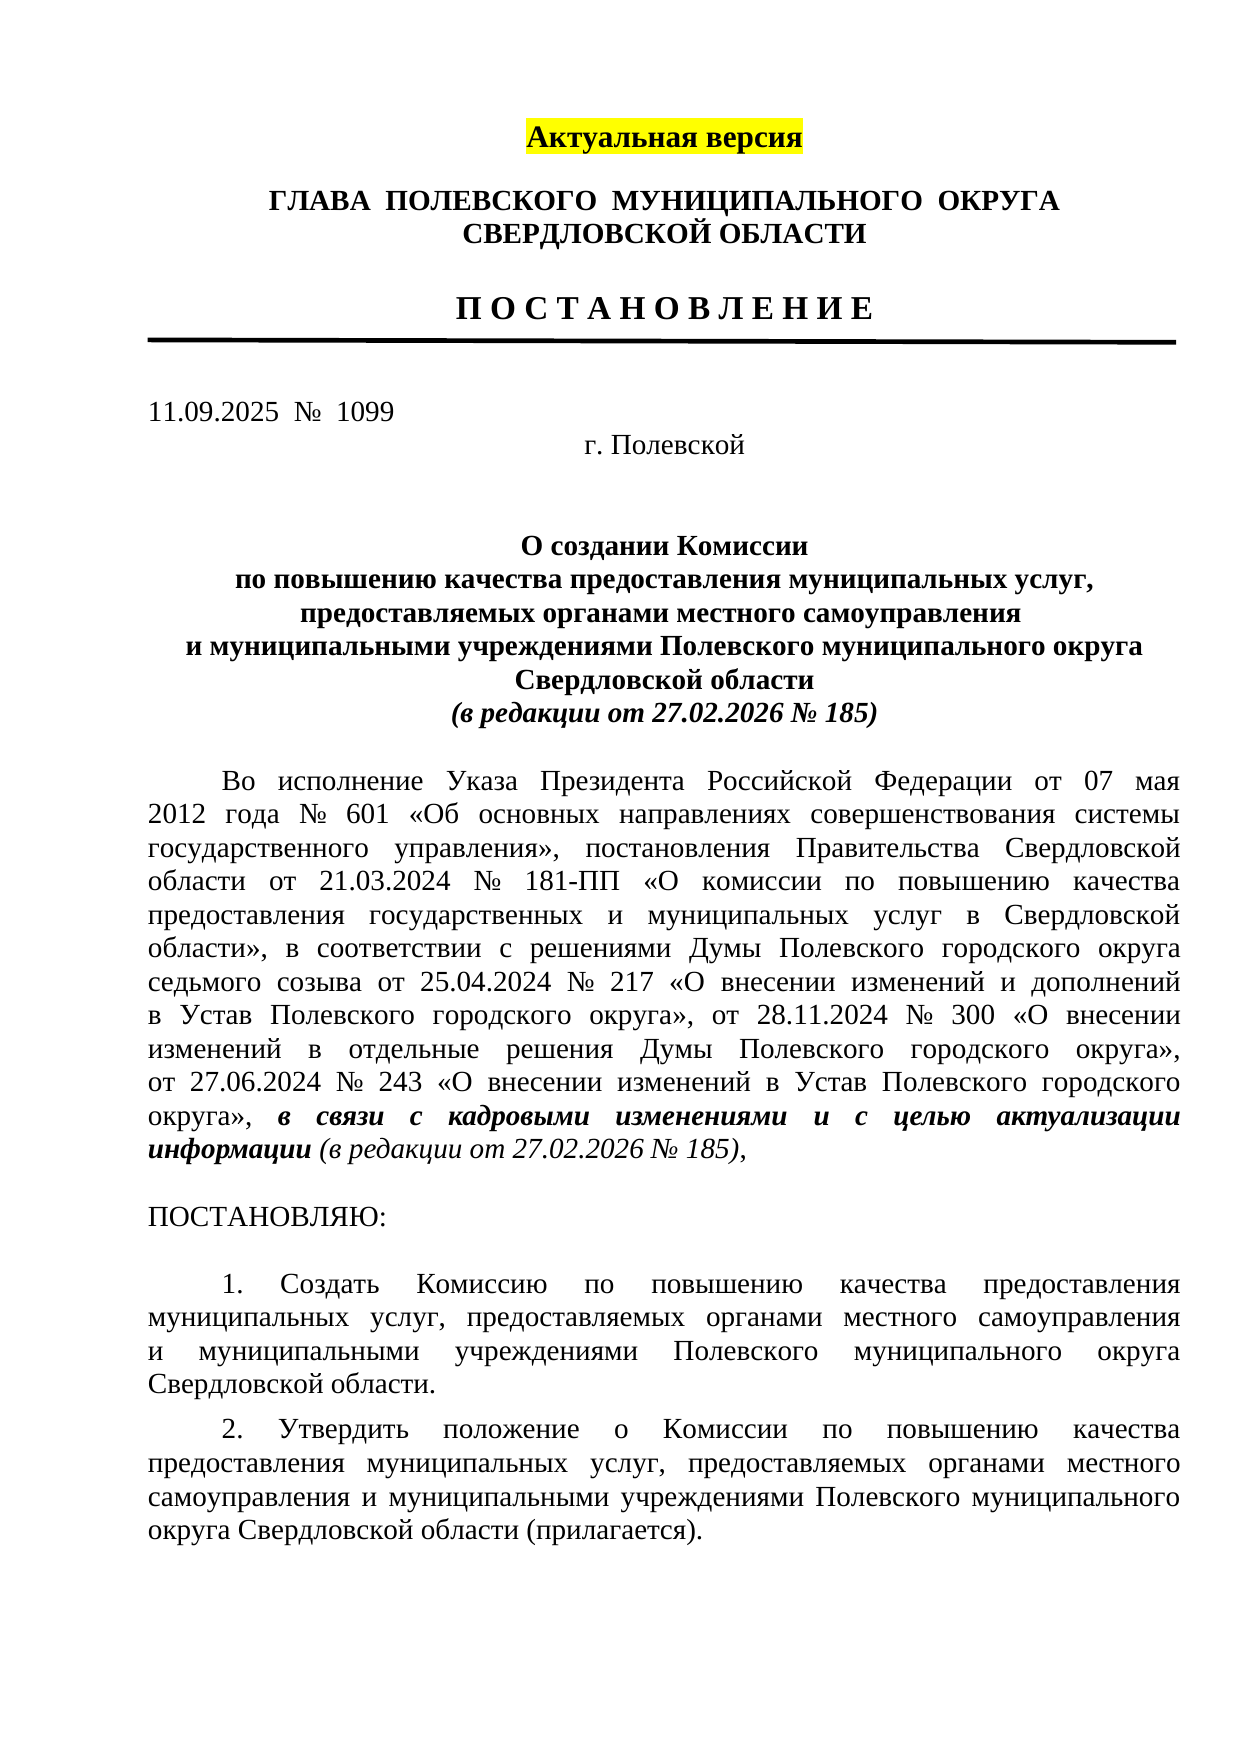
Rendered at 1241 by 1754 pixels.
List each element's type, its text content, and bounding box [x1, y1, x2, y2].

text Актуальная версия [148, 118, 1181, 154]
text г. Полевской [148, 427, 1181, 461]
text ПОСТАНОВЛЯЮ: [148, 1199, 1181, 1232]
text СВЕРДЛОВСКОЙ ОБЛАСТИ [148, 216, 1181, 250]
text по повышению качества предоставления муниципальных услуг, предоставляемых органами местного самоуправления и муниципальными учреждениями Полевского муниципального округа Свердловской области [148, 561, 1181, 696]
text 1. Создать Комиссию по повышению качества предоставления муниципальных услуг, предоставляемых органами местного самоуправления и муниципальными учреждениями Полевского муниципального округа Свердловской области. [148, 1266, 1181, 1400]
text 11.09.2025 № 1099 [148, 394, 1181, 427]
text (в редакции от 27.02.2026 № 185) [148, 696, 1181, 729]
text Во исполнение Указа Президента Российской Федерации от 07 мая 2012 года № 601 «Об основных направлениях совершенствования системы государственного управления», постановления Правительства Свердловской области от 21.03.2024 № 181-ПП «О комиссии по повышению качества предоставления государственных и муниципальных услуг в Свердловской области», в соответствии с решениями Думы Полевского городского округа седьмого созыва от 25.04.2024 № 217 «О внесении изменений и дополнений в Устав Полевского городского округа», от 28.11.2024 № 300 «О внесении изменений в отдельные решения Думы Полевского городского округа», от 27.06.2024 № 243 «О внесении изменений в Устав Полевского городского округа», в связи с кадровыми изменениями и с целью актуализации информации (в редакции от 27.02.2026 № 185), [148, 763, 1181, 1165]
text 2. Утвердить положение о Комиссии по повышению качества предоставления муниципальных услуг, предоставляемых органами местного самоуправления и муниципальными учреждениями Полевского муниципального округа Свердловской области (прилагается). [148, 1412, 1181, 1546]
text О создании Комиссии [148, 528, 1181, 561]
subtitle ГЛАВА ПОЛЕВСКОГО МУНИЦИПАЛЬНОГО ОКРУГА [148, 183, 1181, 216]
text П О С Т А Н О В Л Е Н И Е [148, 288, 1181, 327]
